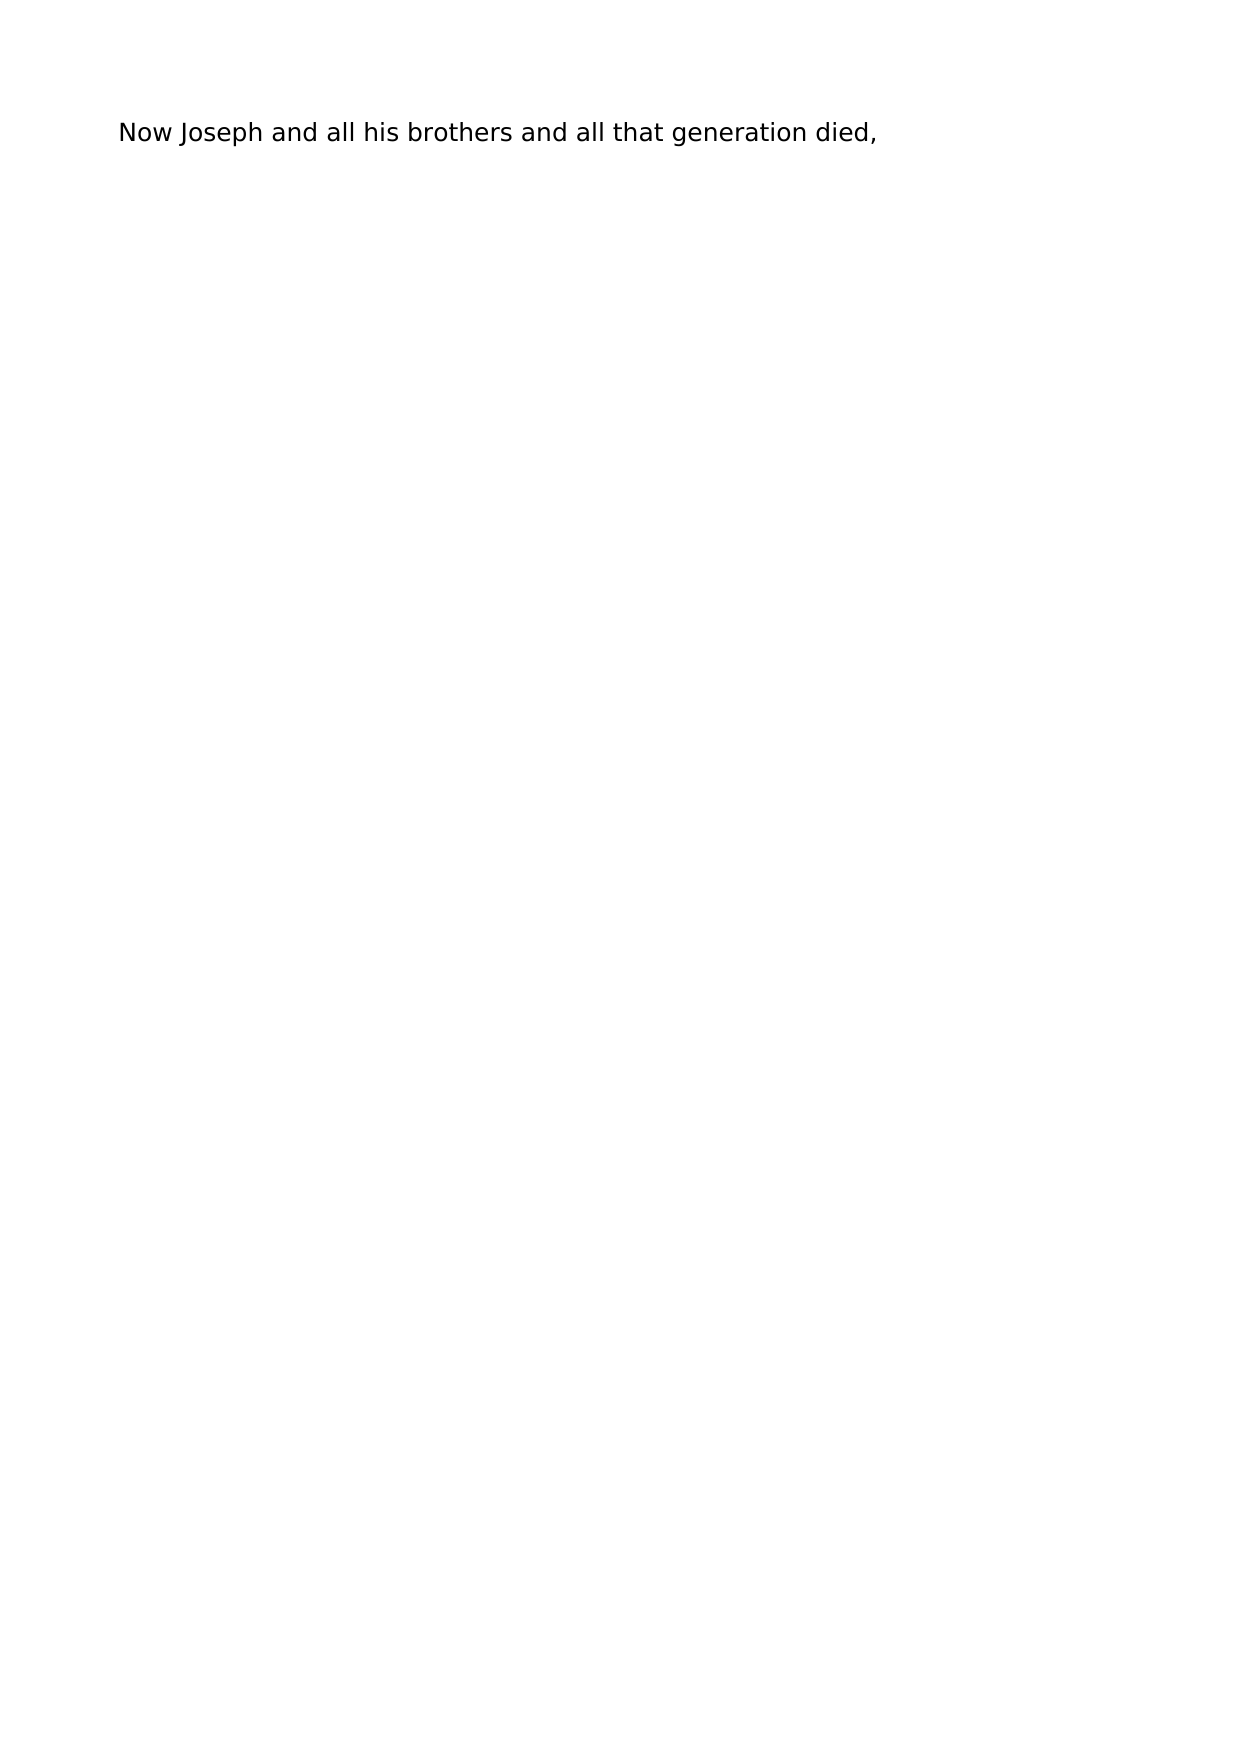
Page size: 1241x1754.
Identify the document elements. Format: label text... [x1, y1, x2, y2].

text Now Joseph and all his brothers and all that generation died, [118, 118, 1122, 147]
